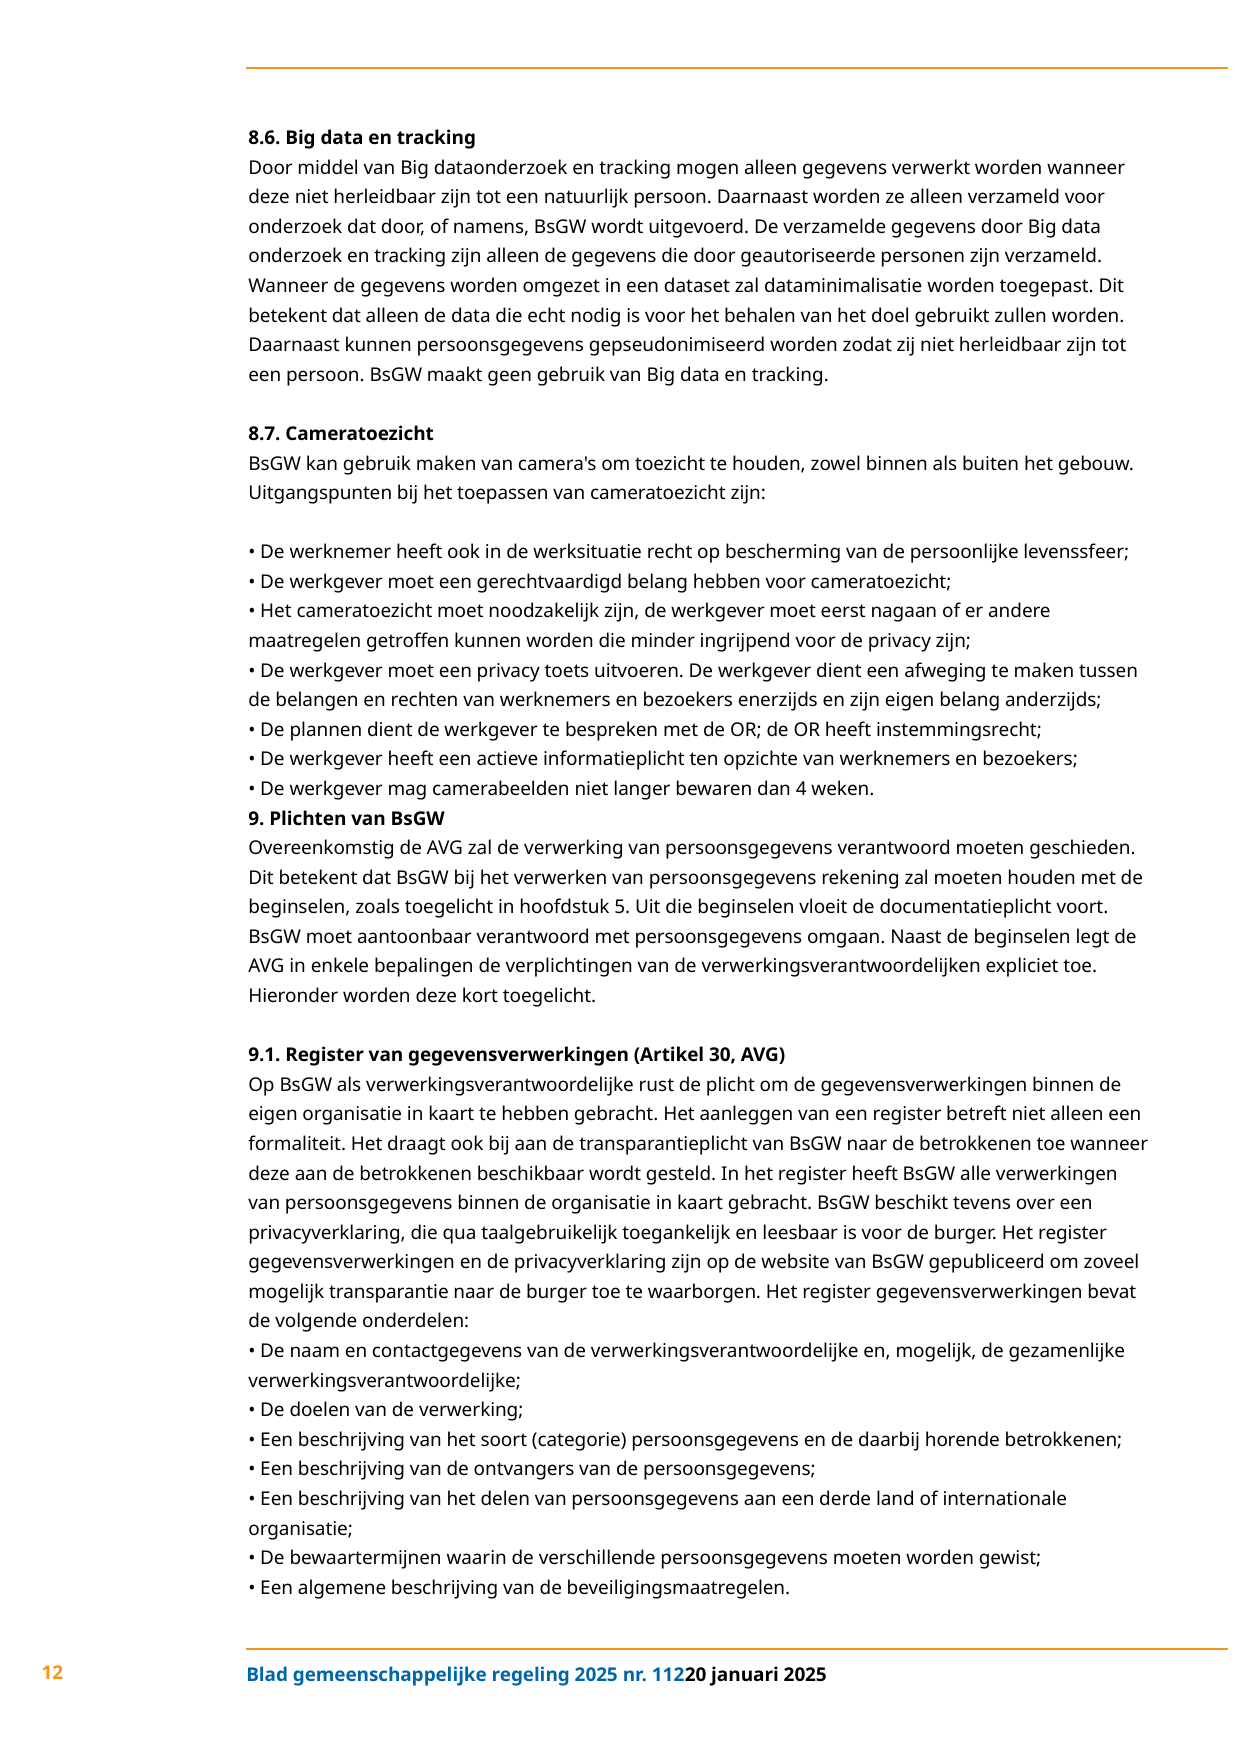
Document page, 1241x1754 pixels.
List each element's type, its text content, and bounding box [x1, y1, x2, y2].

text 8.7. Cameratoezicht [248, 420, 1152, 446]
text • De bewaartermijnen waarin de verschillende persoonsgegevens moeten worden gewist; [248, 1544, 1152, 1570]
text • Een beschrijving van het delen van persoonsgegevens aan een derde land of internationale organisatie; [248, 1485, 1152, 1541]
text • De werkgever heeft een actieve informatieplicht ten opzichte van werknemers en bezoekers; [248, 746, 1152, 771]
text 9. Plichten van BsGW [248, 805, 1152, 831]
text • Een beschrijving van het soort (categorie) persoonsgegevens en de daarbij horende betrokkenen; [248, 1426, 1152, 1452]
text • De werkgever moet een privacy toets uitvoeren. De werkgever dient een afweging te maken tussen de belangen en rechten van werknemers en bezoekers enerzijds en zijn eigen belang anderzijds; [248, 657, 1152, 712]
text • De werkgever moet een gerechtvaardigd belang hebben voor cameratoezicht; [248, 568, 1152, 594]
text • Een beschrijving van de ontvangers van de persoonsgegevens; [248, 1456, 1152, 1481]
text • De plannen dient de werkgever te bespreken met de OR; de OR heeft instemmingsrecht; [248, 716, 1152, 742]
text Door middel van Big dataonderzoek en tracking mogen alleen gegevens verwerkt worden wanneer deze niet herleidbaar zijn tot een natuurlijk persoon. Daarnaast worden ze alleen verzameld voor onderzoek dat door, of namens, BsGW wordt uitgevoerd. De verzamelde gegevens door Big data onderzoek en tracking zijn alleen de gegevens die door geautoriseerde personen zijn verzameld. Wanneer de gegevens worden omgezet in een dataset zal dataminimalisatie worden toegepast. Dit betekent dat alleen de data die echt nodig is voor het behalen van het doel gebruikt zullen worden. Daarnaast kunnen persoonsgegevens gepseudonimiseerd worden zodat zij niet herleidbaar zijn tot een persoon. BsGW maakt geen gebruik van Big data en tracking. [248, 154, 1152, 387]
text • Een algemene beschrijving van de beveiligingsmaatregelen. [248, 1574, 1152, 1600]
text • De doelen van de verwerking; [248, 1396, 1152, 1422]
text • De naam en contactgegevens van de verwerkingsverantwoordelijke en, mogelijk, de gezamenlijke verwerkingsverantwoordelijke; [248, 1337, 1152, 1393]
text • De werkgever mag camerabeelden niet langer bewaren dan 4 weken. [248, 775, 1152, 801]
text BsGW kan gebruik maken van camera's om toezicht te houden, zowel binnen als buiten het gebouw. Uitgangspunten bij het toepassen van cameratoezicht zijn: [248, 450, 1152, 505]
text • De werknemer heeft ook in de werksituatie recht op bescherming van de persoonlijke levenssfeer; [248, 538, 1152, 564]
text 8.6. Big data en tracking [248, 124, 1152, 150]
text • Het cameratoezicht moet noodzakelijk zijn, de werkgever moet eerst nagaan of er andere maatregelen getroffen kunnen worden die minder ingrijpend voor de privacy zijn; [248, 598, 1152, 653]
text Overeenkomstig de AVG zal de verwerking van persoonsgegevens verantwoord moeten geschieden. Dit betekent dat BsGW bij het verwerken van persoonsgegevens rekening zal moeten houden met de beginselen, zoals toegelicht in hoofdstuk 5. Uit die beginselen vloeit de documentatieplicht voort. BsGW moet aantoonbaar verantwoord met persoonsgegevens omgaan. Naast de beginselen legt de AVG in enkele bepalingen de verplichtingen van de verwerkingsverantwoordelijken expliciet toe. Hieronder worden deze kort toegelicht. [248, 834, 1152, 1008]
text 9.1. Register van gegevensverwerkingen (Artikel 30, AVG) [248, 1041, 1152, 1067]
text Op BsGW als verwerkingsverantwoordelijke rust de plicht om de gegevensverwerkingen binnen de eigen organisatie in kaart te hebben gebracht. Het aanleggen van een register betreft niet alleen een formaliteit. Het draagt ook bij aan de transparantieplicht van BsGW naar de betrokkenen toe wanneer deze aan de betrokkenen beschikbaar wordt gesteld. In het register heeft BsGW alle verwerkingen van persoonsgegevens binnen de organisatie in kaart gebracht. BsGW beschikt tevens over een privacyverklaring, die qua taalgebruikelijk toegankelijk en leesbaar is voor de burger. Het register gegevensverwerkingen en de privacyverklaring zijn op de website van BsGW gepubliceerd om zoveel mogelijk transparantie naar de burger toe te waarborgen. Het register gegevensverwerkingen bevat de volgende onderdelen: [248, 1071, 1152, 1333]
picture [41, 47, 231, 172]
